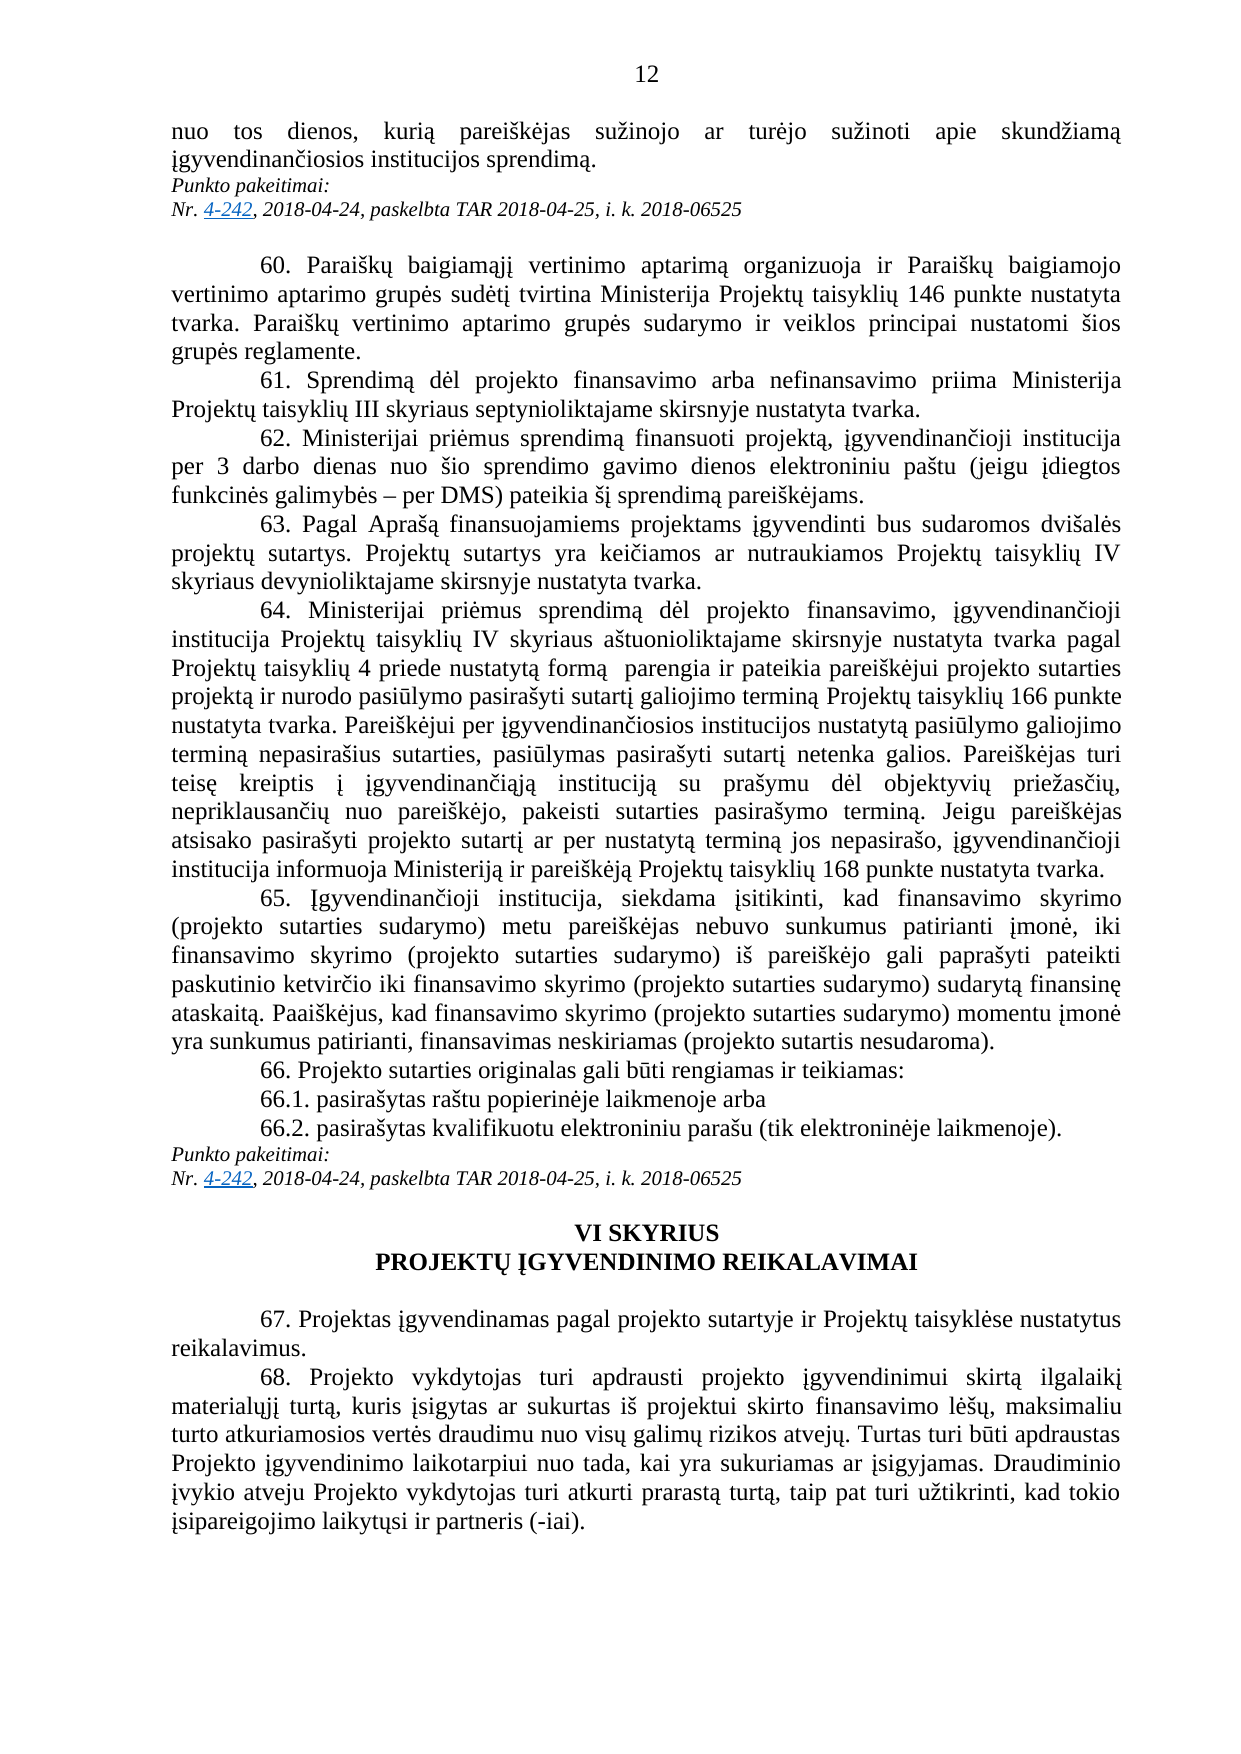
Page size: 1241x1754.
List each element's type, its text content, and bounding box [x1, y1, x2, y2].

text PROJEKTŲ ĮGYVENDINIMO REIKALAVIMAI [171, 1247, 1122, 1276]
text 67. Projektas įgyvendinamas pagal projekto sutartyje ir Projektų taisyklėse nustatytus reikalavimus. [171, 1304, 1122, 1362]
text 66. Projekto sutarties originalas gali būti rengiamas ir teikiamas: [171, 1055, 1122, 1084]
text Punkto pakeitimai: [171, 173, 1122, 197]
text Nr. 4-242, 2018-04-24, paskelbta TAR 2018-04-25, i. k. 2018-06525 [171, 197, 1122, 221]
text 65. Įgyvendinančioji institucija, siekdama įsitikinti, kad finansavimo skyrimo (projekto sutarties sudarymo) metu pareiškėjas nebuvo sunkumus patirianti įmonė, iki finansavimo skyrimo (projekto sutarties sudarymo) iš pareiškėjo gali paprašyti pateikti paskutinio ketvirčio iki finansavimo skyrimo (projekto sutarties sudarymo) sudarytą finansinę ataskaitą. Paaiškėjus, kad finansavimo skyrimo (projekto sutarties sudarymo) momentu įmonė yra sunkumus patirianti, finansavimas neskiriamas (projekto sutartis nesudaroma). [171, 883, 1122, 1055]
text 63. Pagal Aprašą finansuojamiems projektams įgyvendinti bus sudaromos dvišalės projektų sutartys. Projektų sutartys yra keičiamos ar nutraukiamos Projektų taisyklių IV skyriaus devynioliktajame skirsnyje nustatyta tvarka. [171, 509, 1122, 595]
text 61. Sprendimą dėl projekto finansavimo arba nefinansavimo priima Ministerija Projektų taisyklių III skyriaus septynioliktajame skirsnyje nustatyta tvarka. [171, 365, 1122, 423]
text 68. Projekto vykdytojas turi apdrausti projekto įgyvendinimui skirtą ilgalaikį materialųjį turtą, kuris įsigytas ar sukurtas iš projektui skirto finansavimo lėšų, maksimaliu turto atkuriamosios vertės draudimu nuo visų galimų rizikos atvejų. Turtas turi būti apdraustas Projekto įgyvendinimo laikotarpiui nuo tada, kai yra sukuriamas ar įsigyjamas. Draudiminio įvykio atveju Projekto vykdytojas turi atkurti prarastą turtą, taip pat turi užtikrinti, kad tokio įsipareigojimo laikytųsi ir partneris (-iai). [171, 1362, 1122, 1534]
text 62. Ministerijai priėmus sprendimą finansuoti projektą, įgyvendinančioji institucija per 3 darbo dienas nuo šio sprendimo gavimo dienos elektroniniu paštu (jeigu įdiegtos funkcinės galimybės – per DMS) pateikia šį sprendimą pareiškėjams. [171, 423, 1122, 509]
text Nr. 4-242, 2018-04-24, paskelbta TAR 2018-04-25, i. k. 2018-06525 [171, 1166, 1122, 1189]
text VI SKYRIUS [171, 1218, 1122, 1247]
text nuo tos dienos, kurią pareiškėjas sužinojo ar turėjo sužinoti apie skundžiamą įgyvendinančiosios institucijos sprendimą. [171, 116, 1122, 173]
text 64. Ministerijai priėmus sprendimą dėl projekto finansavimo, įgyvendinančioji institucija Projektų taisyklių IV skyriaus aštuonioliktajame skirsnyje nustatyta tvarka pagal Projektų taisyklių 4 priede nustatytą formą parengia ir pateikia pareiškėjui projekto sutarties projektą ir nurodo pasiūlymo pasirašyti sutartį galiojimo terminą Projektų taisyklių 166 punkte nustatyta tvarka. Pareiškėjui per įgyvendinančiosios institucijos nustatytą pasiūlymo galiojimo terminą nepasirašius sutarties, pasiūlymas pasirašyti sutartį netenka galios. Pareiškėjas turi teisę kreiptis į įgyvendinančiąją instituciją su prašymu dėl objektyvių priežasčių, nepriklausančių nuo pareiškėjo, pakeisti sutarties pasirašymo terminą. Jeigu pareiškėjas atsisako pasirašyti projekto sutartį ar per nustatytą terminą jos nepasirašo, įgyvendinančioji institucija informuoja Ministeriją ir pareiškėją Projektų taisyklių 168 punkte nustatyta tvarka. [171, 595, 1122, 883]
text 66.1. pasirašytas raštu popierinėje laikmenoje arba [171, 1084, 1122, 1113]
text 60. Paraiškų baigiamąjį vertinimo aptarimą organizuoja ir Paraiškų baigiamojo vertinimo aptarimo grupės sudėtį tvirtina Ministerija Projektų taisyklių 146 punkte nustatyta tvarka. Paraiškų vertinimo aptarimo grupės sudarymo ir veiklos principai nustatomi šios grupės reglamente. [171, 250, 1122, 365]
text Punkto pakeitimai: [171, 1141, 1122, 1166]
text 66.2. pasirašytas kvalifikuotu elektroniniu parašu (tik elektroninėje laikmenoje). [171, 1113, 1122, 1141]
